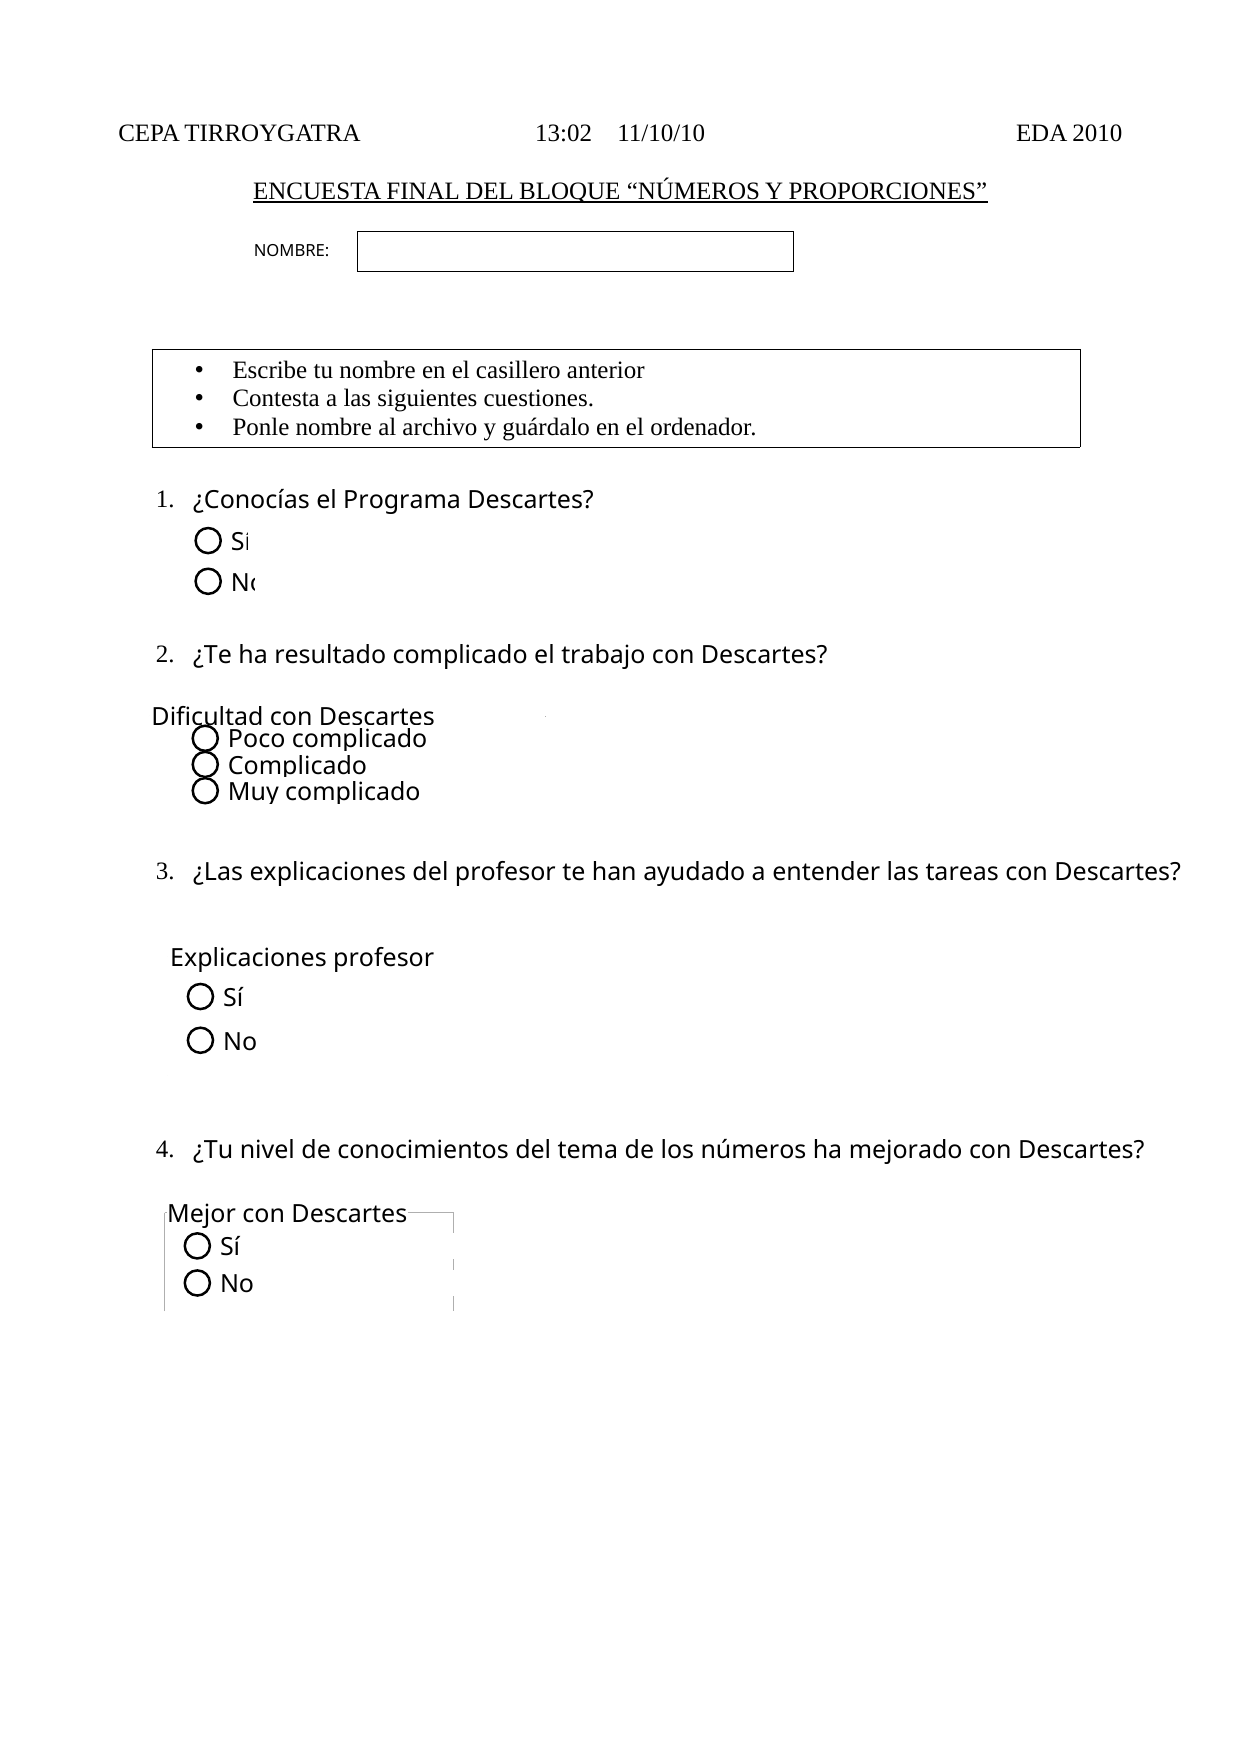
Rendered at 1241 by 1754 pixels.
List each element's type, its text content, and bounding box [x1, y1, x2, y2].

text ENCUESTA FINAL DEL BLOQUE “NÚMEROS Y PROPORCIONES” [118, 176, 1122, 205]
table_header Escribe tu nombre en el casillero anterior Contesta a las siguientes cuestiones. Ponle nombre al archivo y guárdalo en el ordenador. [153, 350, 1080, 447]
